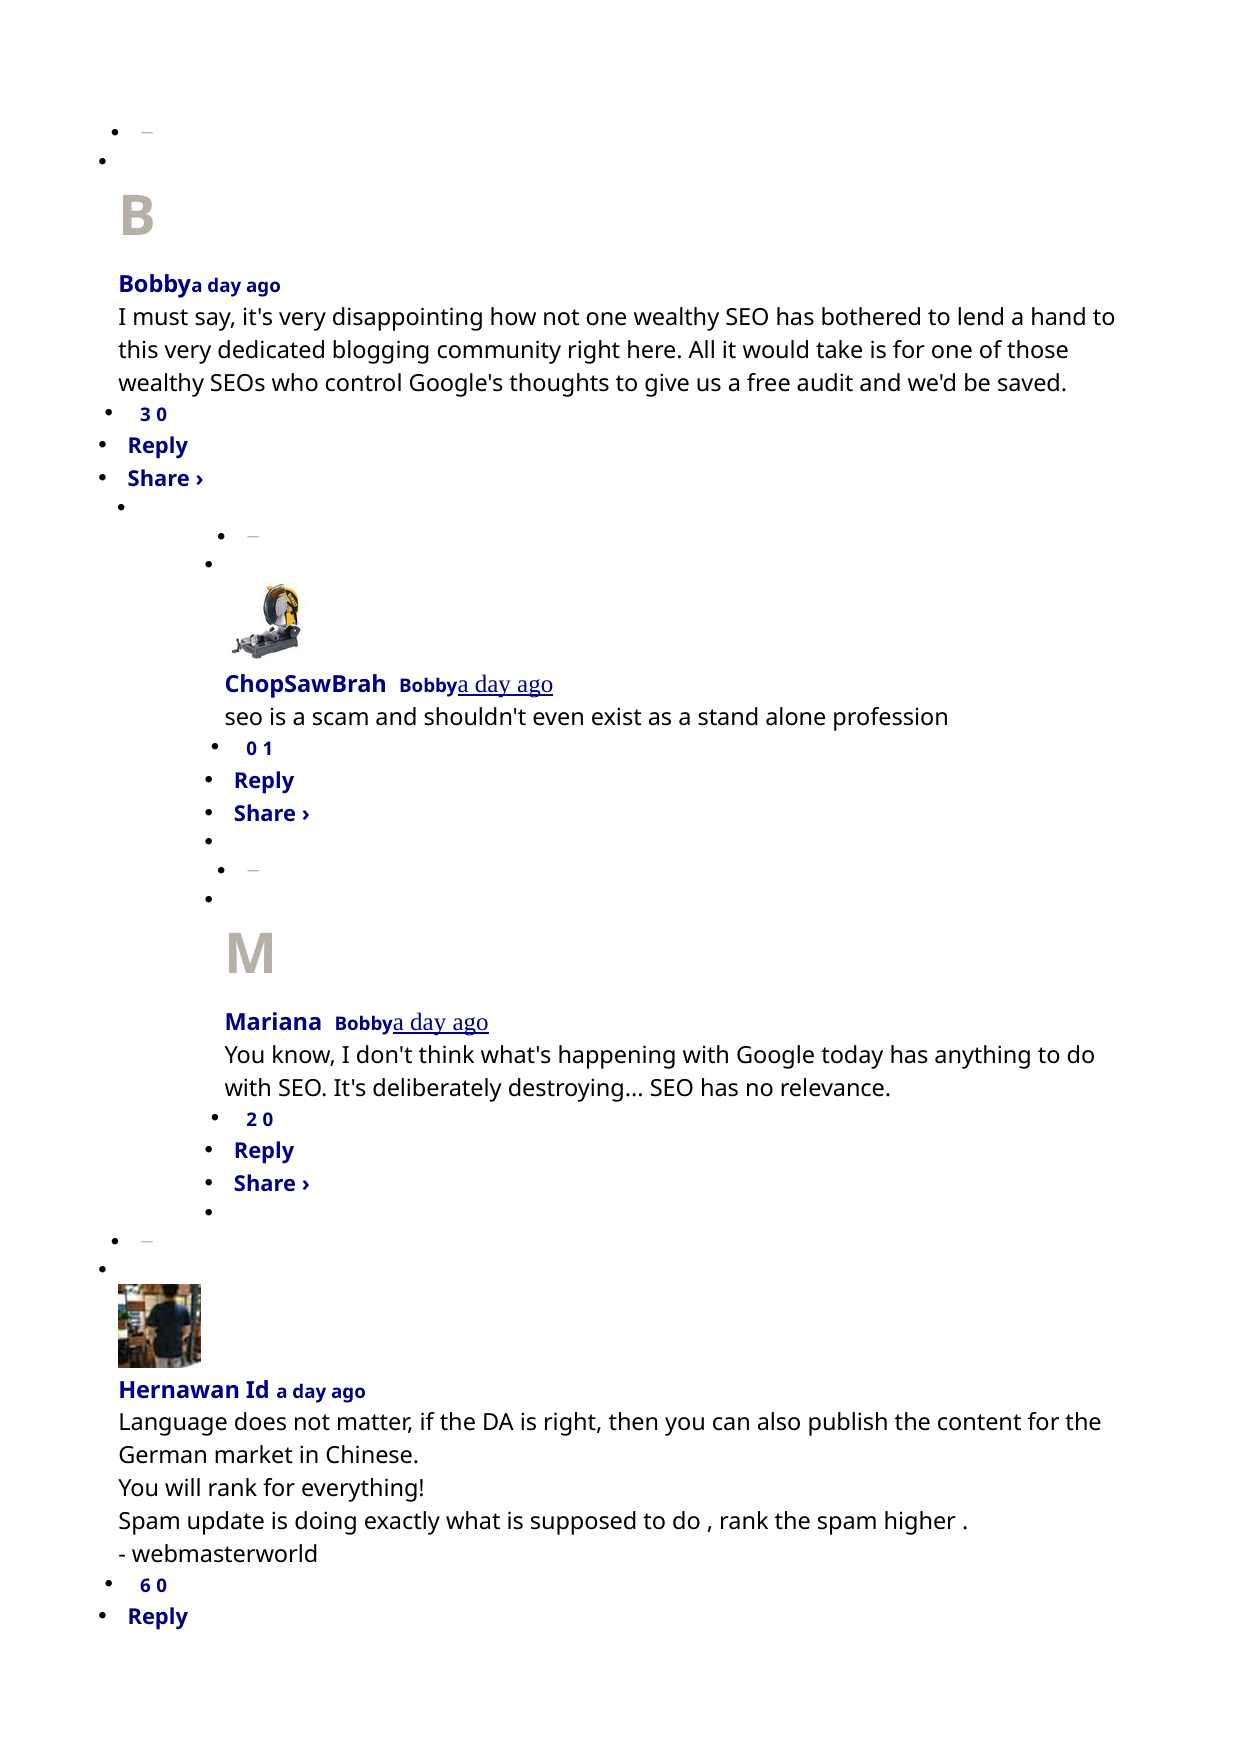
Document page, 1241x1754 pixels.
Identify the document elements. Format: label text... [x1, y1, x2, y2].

list 6 0 [124, 1569, 1097, 1598]
list seo is a scam and shouldn't even exist as a stand alone profession [215, 700, 1122, 732]
list 2 0 [221, 1103, 1097, 1132]
list − [227, 856, 1116, 885]
list ChopSawBrah Bobbya day ago [215, 668, 1103, 700]
list Share › [215, 794, 1103, 827]
list 0 1 [221, 732, 1097, 762]
list M [215, 914, 1106, 990]
list Reply [118, 427, 1103, 460]
list Reply [118, 1598, 1103, 1631]
list Hernawan Id a day ago [118, 1373, 1103, 1405]
picture [224, 579, 308, 662]
list 3 0 [124, 398, 1097, 427]
list Mariana Bobbya day ago [215, 1006, 1103, 1038]
list Share › [215, 1165, 1103, 1198]
list Share › [118, 460, 1103, 493]
list − [131, 118, 1116, 147]
list Bobbya day ago [118, 268, 1103, 299]
list You know, I don't think what's happening with Google today has anything to do with SEO. It's deliberately destroying... SEO has no relevance. [215, 1038, 1122, 1103]
list − [227, 522, 1116, 550]
list − [131, 1227, 1116, 1256]
list B [118, 176, 1106, 252]
list Reply [215, 1132, 1103, 1165]
list Reply [215, 762, 1103, 794]
list I must say, it's very disappointing how not one wealthy SEO has bothered to lend a hand to this very dedicated blogging community right here. All it would take is for one of those wealthy SEOs who control Google's thoughts to give us a free audit and we'd be saved. [118, 299, 1122, 398]
picture [118, 1284, 201, 1368]
list Language does not matter, if the DA is right, then you can also publish the content for the German market in Chinese. You will rank for everything! Spam update is doing exactly what is supposed to do , rank the spam higher . - webmasterworld [118, 1405, 1122, 1569]
